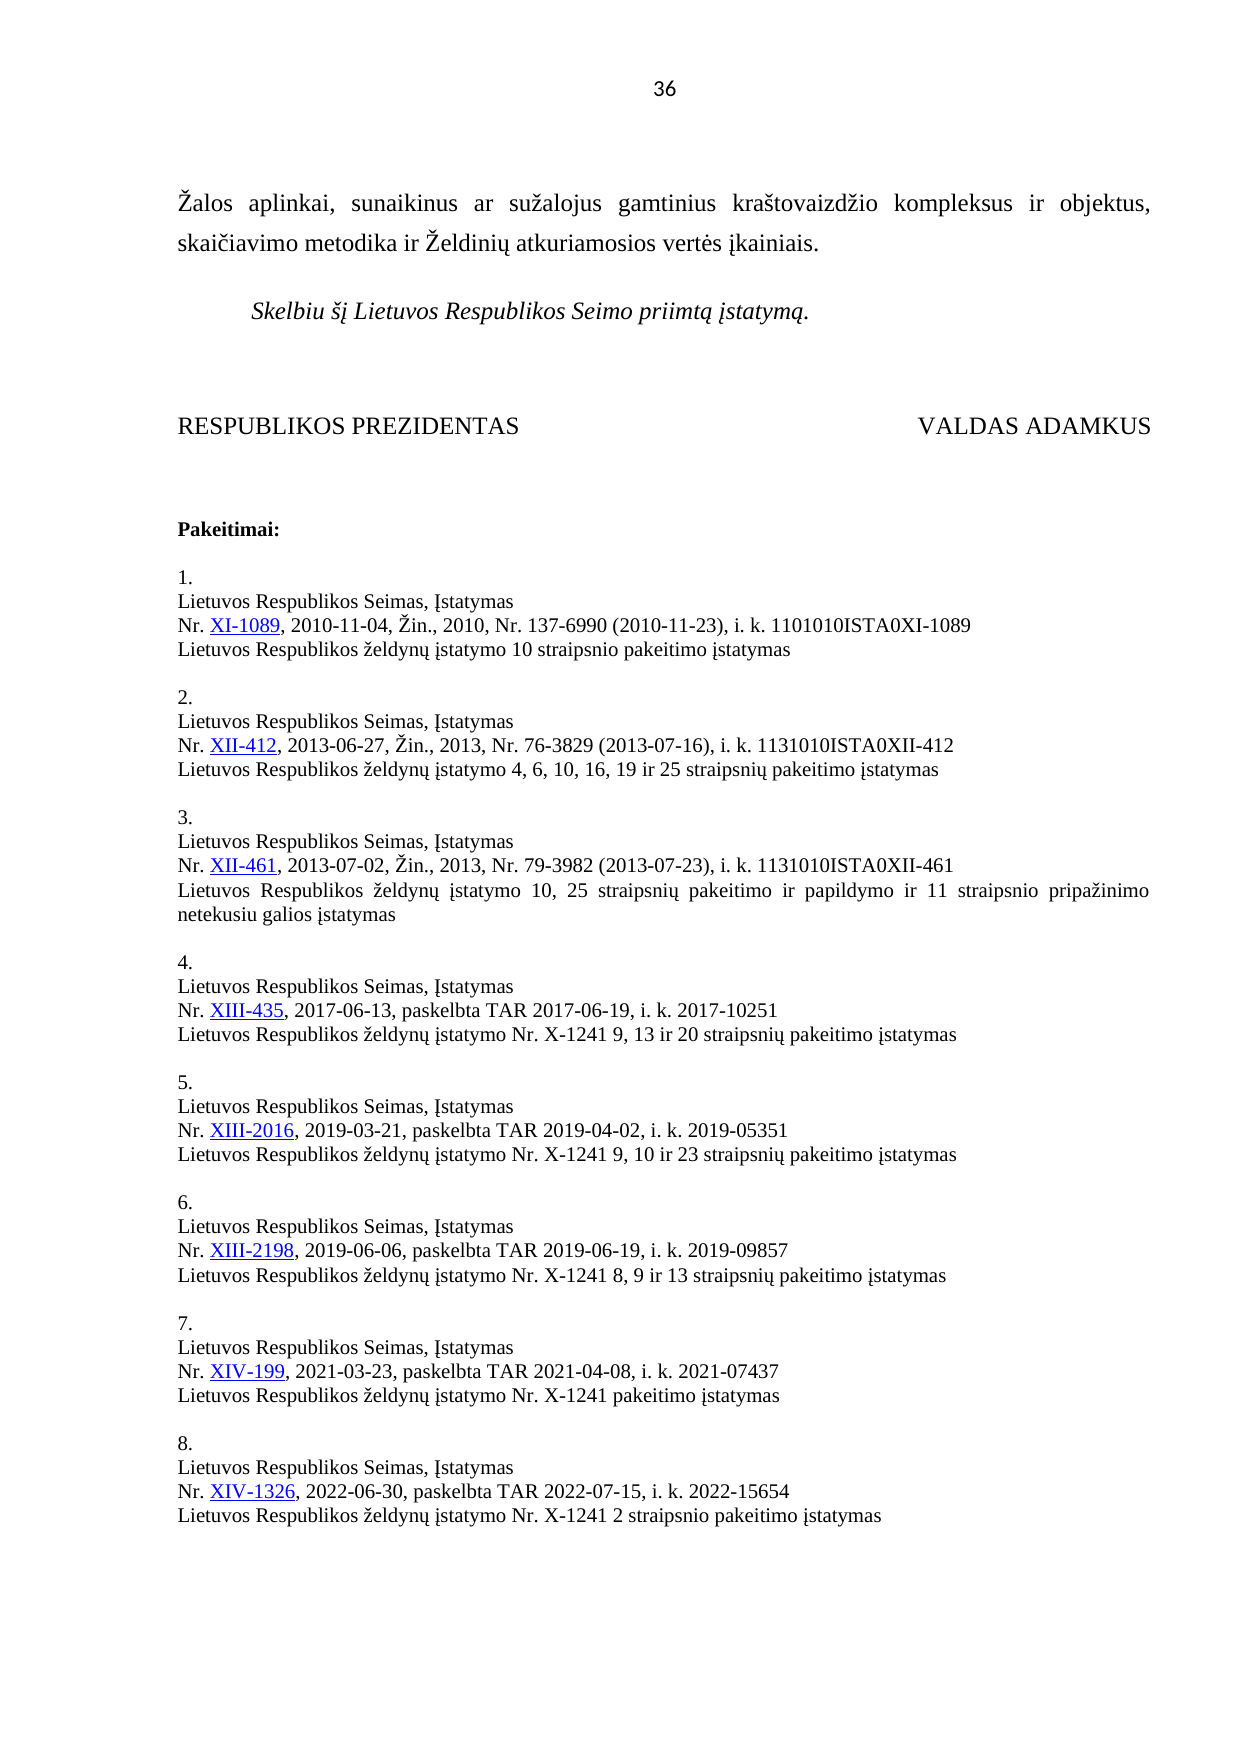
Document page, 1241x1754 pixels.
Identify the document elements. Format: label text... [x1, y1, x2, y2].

text Lietuvos Respublikos želdynų įstatymo 10, 25 straipsnių pakeitimo ir papildymo ir 11 straipsnio pripažinimo netekusiu galios įstatymas [177, 877, 1152, 926]
text RESPUBLIKOS PREZIDENTAS VALDAS ADAMKUS [177, 411, 1152, 440]
text Nr. XIV-1326, 2022-06-30, paskelbta TAR 2022-07-15, i. k. 2022-15654 [177, 1479, 1152, 1503]
text Nr. XI-1089, 2010-11-04, Žin., 2010, Nr. 137-6990 (2010-11-23), i. k. 1101010ISTA0XI-1089 [177, 613, 1152, 637]
text Nr. XIV-199, 2021-03-23, paskelbta TAR 2021-04-08, i. k. 2021-07437 [177, 1359, 1152, 1383]
text Lietuvos Respublikos želdynų įstatymo Nr. X-1241 9, 13 ir 20 straipsnių pakeitimo įstatymas [177, 1022, 1152, 1046]
text 1. [177, 565, 1152, 589]
text Lietuvos Respublikos želdynų įstatymo Nr. X-1241 9, 10 ir 23 straipsnių pakeitimo įstatymas [177, 1142, 1152, 1166]
text Nr. XII-412, 2013-06-27, Žin., 2013, Nr. 76-3829 (2013-07-16), i. k. 1131010ISTA0XII-412 [177, 733, 1152, 757]
text Nr. XIII-435, 2017-06-13, paskelbta TAR 2017-06-19, i. k. 2017-10251 [177, 998, 1152, 1022]
text Lietuvos Respublikos želdynų įstatymo Nr. X-1241 pakeitimo įstatymas [177, 1383, 1152, 1407]
text Lietuvos Respublikos želdynų įstatymo 10 straipsnio pakeitimo įstatymas [177, 637, 1152, 661]
text 5. [177, 1070, 1152, 1094]
text Lietuvos Respublikos Seimas, Įstatymas [177, 709, 1152, 733]
text Žalos aplinkai, sunaikinus ar sužalojus gamtinius kraštovaizdžio kompleksus ir objektus, skaičiavimo metodika ir Želdinių atkuriamosios vertės įkainiais. [177, 177, 1152, 256]
text Nr. XIII-2016, 2019-03-21, paskelbta TAR 2019-04-02, i. k. 2019-05351 [177, 1118, 1152, 1142]
text 7. [177, 1311, 1152, 1335]
text Lietuvos Respublikos Seimas, Įstatymas [177, 1214, 1152, 1238]
text Lietuvos Respublikos Seimas, Įstatymas [177, 1094, 1152, 1118]
text Lietuvos Respublikos Seimas, Įstatymas [177, 1455, 1152, 1479]
text Nr. XIII-2198, 2019-06-06, paskelbta TAR 2019-06-19, i. k. 2019-09857 [177, 1238, 1152, 1262]
text 2. [177, 685, 1152, 709]
text Lietuvos Respublikos Seimas, Įstatymas [177, 1335, 1152, 1359]
text Pakeitimai: [177, 517, 1152, 541]
text Lietuvos Respublikos želdynų įstatymo Nr. X-1241 2 straipsnio pakeitimo įstatymas [177, 1503, 1152, 1527]
text Lietuvos Respublikos Seimas, Įstatymas [177, 974, 1152, 998]
text 4. [177, 950, 1152, 974]
text Lietuvos Respublikos želdynų įstatymo 4, 6, 10, 16, 19 ir 25 straipsnių pakeitimo įstatymas [177, 757, 1152, 781]
text 3. [177, 805, 1152, 829]
text 6. [177, 1190, 1152, 1214]
text Lietuvos Respublikos Seimas, Įstatymas [177, 829, 1152, 853]
text Nr. XII-461, 2013-07-02, Žin., 2013, Nr. 79-3982 (2013-07-23), i. k. 1131010ISTA0XII-461 [177, 853, 1152, 877]
text Lietuvos Respublikos želdynų įstatymo Nr. X-1241 8, 9 ir 13 straipsnių pakeitimo įstatymas [177, 1262, 1152, 1287]
text 8. [177, 1431, 1152, 1455]
text Skelbiu šį Lietuvos Respublikos Seimo priimtą įstatymą. [177, 296, 1152, 325]
text Lietuvos Respublikos Seimas, Įstatymas [177, 589, 1152, 613]
